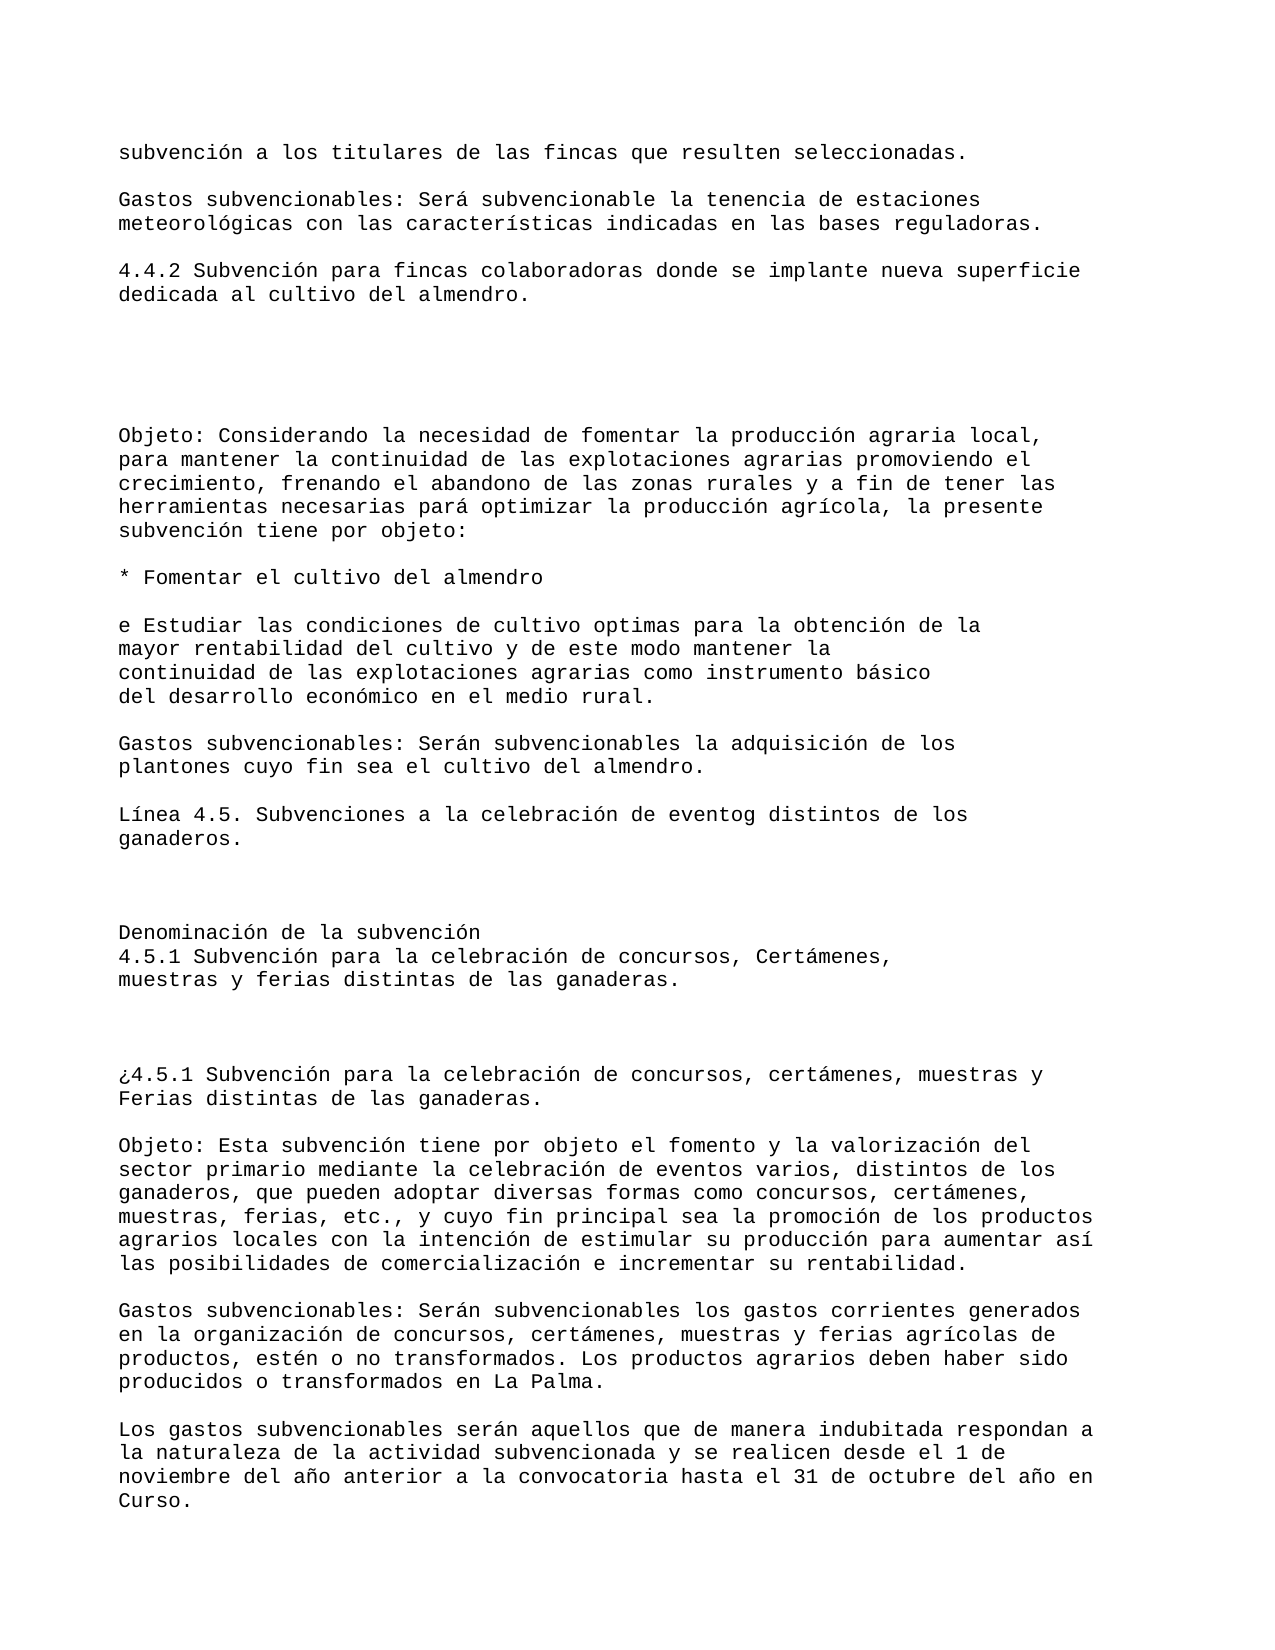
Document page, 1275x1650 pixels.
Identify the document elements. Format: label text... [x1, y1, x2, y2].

text 4.5.1 Subvención para la celebración de concursos, Certámenes, [118, 946, 1157, 969]
text para mantener la continuidad de las explotaciones agrarias promoviendo el [118, 449, 1157, 473]
text en la organización de concursos, certámenes, muestras y ferias agrícolas de [118, 1324, 1157, 1348]
text plantones cuyo fin sea el cultivo del almendro. [118, 757, 1157, 780]
text noviembre del año anterior a la convocatoria hasta el 31 de octubre del año en [118, 1466, 1157, 1489]
text del desarrollo económico en el medio rural. [118, 686, 1157, 709]
text Curso. [118, 1489, 1157, 1513]
text continuidad de las explotaciones agrarias como instrumento básico [118, 662, 1157, 686]
text e Estudiar las condiciones de cultivo optimas para la obtención de la [118, 615, 1157, 638]
text producidos o transformados en La Palma. [118, 1371, 1157, 1395]
text ganaderos, que pueden adoptar diversas formas como concursos, certámenes, [118, 1182, 1157, 1206]
text agrarios locales con la intención de estimular su producción para aumentar así [118, 1229, 1157, 1253]
text subvención tiene por objeto: [118, 520, 1157, 544]
text Línea 4.5. Subvenciones a la celebración de eventog distintos de los [118, 804, 1157, 827]
text * Fomentar el cultivo del almendro [118, 567, 1157, 591]
text Gastos subvencionables: Será subvencionable la tenencia de estaciones [118, 189, 1157, 213]
text las posibilidades de comercialización e incrementar su rentabilidad. [118, 1253, 1157, 1277]
text 4.4.2 Subvención para fincas colaboradoras donde se implante nueva superficie [118, 260, 1157, 284]
text Gastos subvencionables: Serán subvencionables la adquisición de los [118, 733, 1157, 757]
text Gastos subvencionables: Serán subvencionables los gastos corrientes generados [118, 1300, 1157, 1324]
text Objeto: Esta subvención tiene por objeto el fomento y la valorización del [118, 1135, 1157, 1158]
text productos, estén o no transformados. Los productos agrarios deben haber sido [118, 1348, 1157, 1371]
text dedicada al cultivo del almendro. [118, 284, 1157, 307]
text mayor rentabilidad del cultivo y de este modo mantener la [118, 638, 1157, 662]
text herramientas necesarias pará optimizar la producción agrícola, la presente [118, 496, 1157, 520]
text Los gastos subvencionables serán aquellos que de manera indubitada respondan a [118, 1419, 1157, 1442]
text muestras, ferias, etc., y cuyo fin principal sea la promoción de los productos [118, 1206, 1157, 1229]
text subvención a los titulares de las fincas que resulten seleccionadas. [118, 142, 1157, 165]
text meteorológicas con las características indicadas en las bases reguladoras. [118, 213, 1157, 236]
text Ferias distintas de las ganaderas. [118, 1088, 1157, 1111]
text Denominación de la subvención [118, 922, 1157, 946]
text muestras y ferias distintas de las ganaderas. [118, 969, 1157, 993]
text ¿4.5.1 Subvención para la celebración de concursos, certámenes, muestras y [118, 1064, 1157, 1088]
text crecimiento, frenando el abandono de las zonas rurales y a fin de tener las [118, 473, 1157, 496]
text Objeto: Considerando la necesidad de fomentar la producción agraria local, [118, 426, 1157, 449]
text la naturaleza de la actividad subvencionada y se realicen desde el 1 de [118, 1442, 1157, 1466]
text ganaderos. [118, 827, 1157, 851]
text sector primario mediante la celebración de eventos varios, distintos de los [118, 1158, 1157, 1182]
